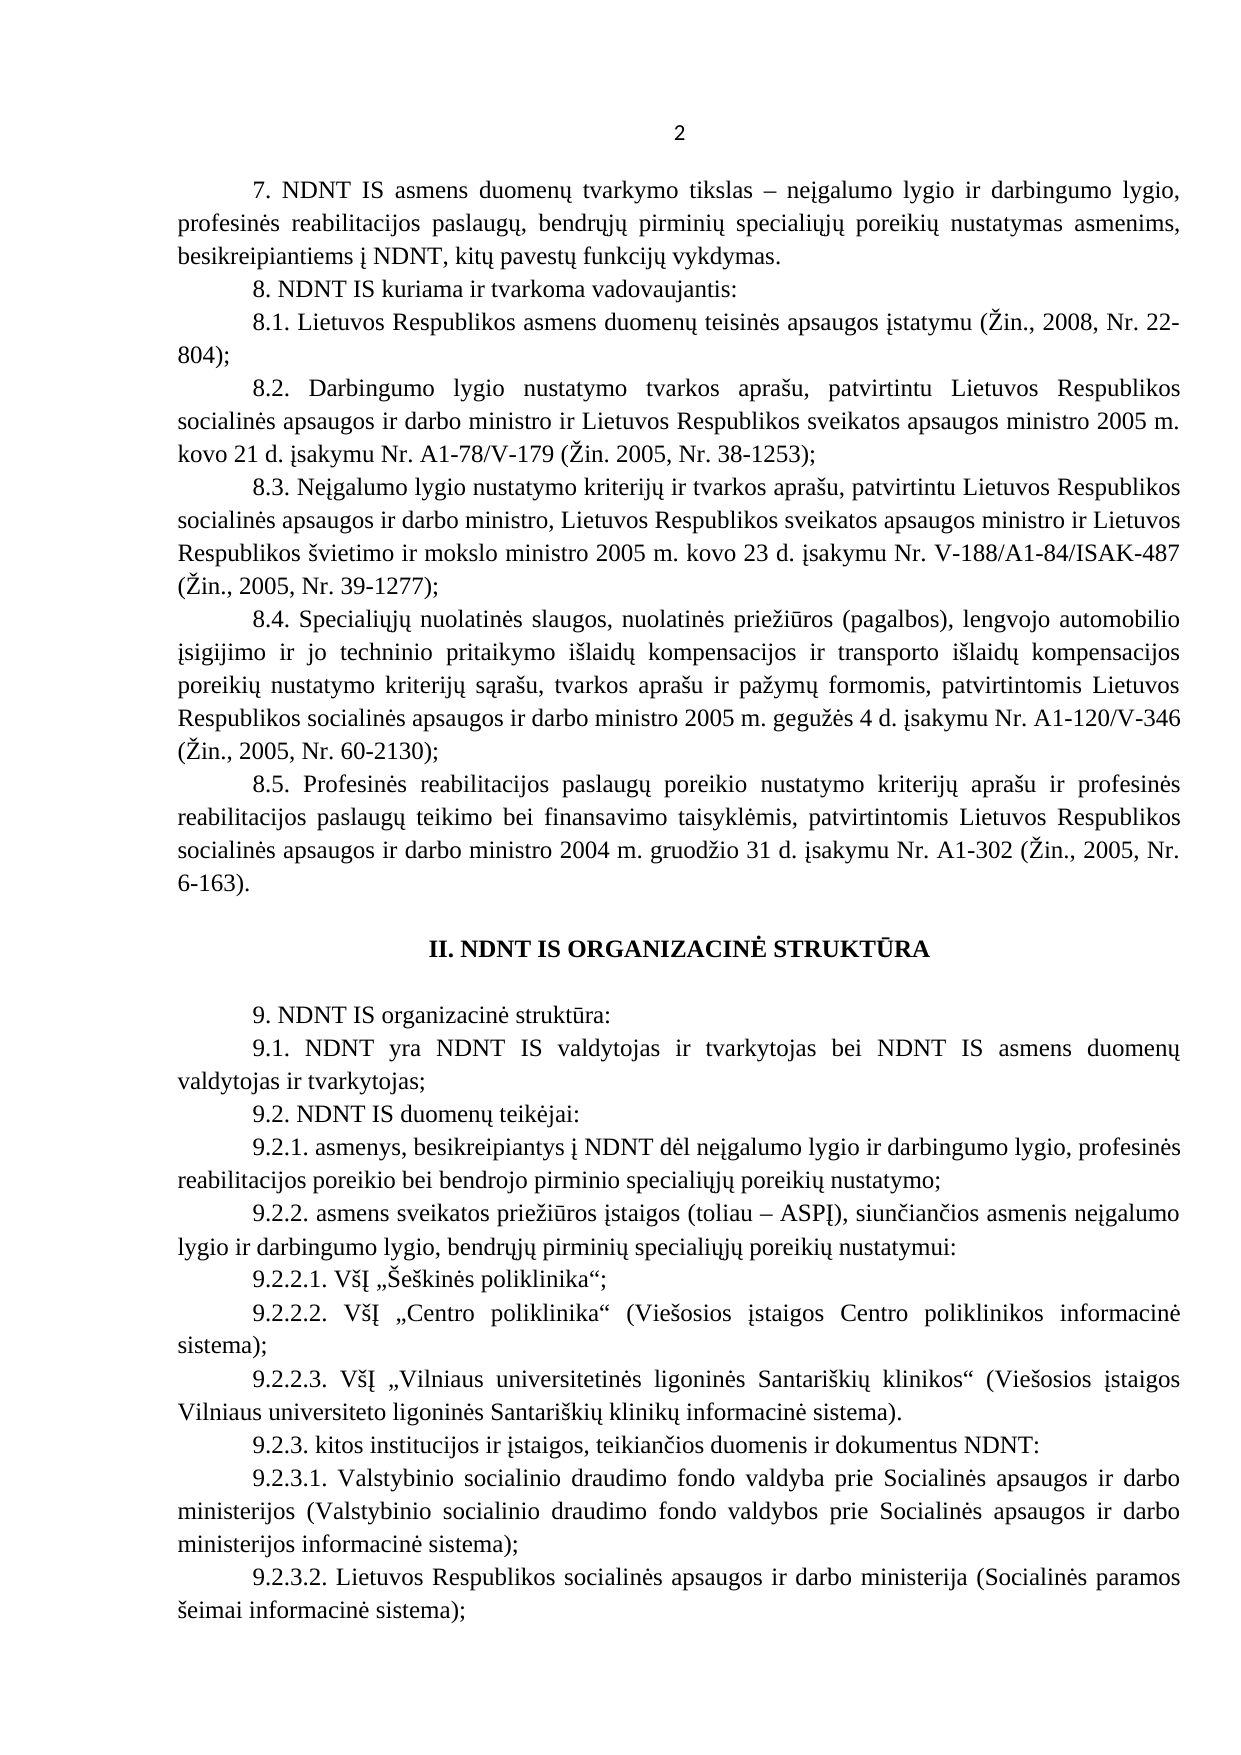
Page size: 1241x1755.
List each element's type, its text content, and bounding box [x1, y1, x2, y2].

text 9.2.3.2. Lietuvos Respublikos socialinės apsaugos ir darbo ministerija (Socialinės paramos šeimai informacinė sistema); [177, 1562, 1181, 1623]
text 9.2. NDNT IS duomenų teikėjai: [177, 1099, 1181, 1128]
text 8.5. Profesinės reabilitacijos paslaugų poreikio nustatymo kriterijų aprašu ir profesinės reabilitacijos paslaugų teikimo bei finansavimo taisyklėmis, patvirtintomis Lietuvos Respublikos socialinės apsaugos ir darbo ministro 2004 m. gruodžio 31 d. įsakymu Nr. A1-302 (Žin., 2005, Nr. 6-163). [177, 769, 1181, 897]
text 9.2.2. asmens sveikatos priežiūros įstaigos (toliau – ASPĮ), siunčiančios asmenis neįgalumo lygio ir darbingumo lygio, bendrųjų pirminių specialiųjų poreikių nustatymui: [177, 1198, 1181, 1260]
text 8.1. Lietuvos Respublikos asmens duomenų teisinės apsaugos įstatymu (Žin., 2008, Nr. 22-804); [177, 307, 1181, 369]
text 9. NDNT IS organizacinė struktūra: [177, 1000, 1181, 1029]
text 8. NDNT IS kuriama ir tvarkoma vadovaujantis: [177, 274, 1181, 303]
text 9.2.2.3. VšĮ „Vilniaus universitetinės ligoninės Santariškių klinikos“ (Viešosios įstaigos Vilniaus universiteto ligoninės Santariškių klinikų informacinė sistema). [177, 1364, 1181, 1425]
text II. NDNT IS ORGANIZACINĖ STRUKTŪRA [177, 934, 1181, 963]
text 8.3. Neįgalumo lygio nustatymo kriterijų ir tvarkos aprašu, patvirtintu Lietuvos Respublikos socialinės apsaugos ir darbo ministro, Lietuvos Respublikos sveikatos apsaugos ministro ir Lietuvos Respublikos švietimo ir mokslo ministro 2005 m. kovo 23 d. įsakymu Nr. V-188/A1-84/ISAK-487 (Žin., 2005, Nr. 39-1277); [177, 472, 1181, 600]
text 9.2.3.1. Valstybinio socialinio draudimo fondo valdyba prie Socialinės apsaugos ir darbo ministerijos (Valstybinio socialinio draudimo fondo valdybos prie Socialinės apsaugos ir darbo ministerijos informacinė sistema); [177, 1463, 1181, 1557]
text 9.2.3. kitos institucijos ir įstaigos, teikiančios duomenis ir dokumentus NDNT: [177, 1430, 1181, 1458]
text 9.2.2.1. VšĮ „Šeškinės poliklinika“; [177, 1264, 1181, 1293]
text 7. NDNT IS asmens duomenų tvarkymo tikslas – neįgalumo lygio ir darbingumo lygio, profesinės reabilitacijos paslaugų, bendrųjų pirminių specialiųjų poreikių nustatymas asmenims, besikreipiantiems į NDNT, kitų pavestų funkcijų vykdymas. [177, 175, 1181, 270]
text 9.1. NDNT yra NDNT IS valdytojas ir tvarkytojas bei NDNT IS asmens duomenų valdytojas ir tvarkytojas; [177, 1033, 1181, 1095]
text 9.2.2.2. VšĮ „Centro poliklinika“ (Viešosios įstaigos Centro poliklinikos informacinė sistema); [177, 1298, 1181, 1359]
text 8.2. Darbingumo lygio nustatymo tvarkos aprašu, patvirtintu Lietuvos Respublikos socialinės apsaugos ir darbo ministro ir Lietuvos Respublikos sveikatos apsaugos ministro 2005 m. kovo 21 d. įsakymu Nr. A1-78/V-179 (Žin. 2005, Nr. 38-1253); [177, 373, 1181, 468]
text 9.2.1. asmenys, besikreipiantys į NDNT dėl neįgalumo lygio ir darbingumo lygio, profesinės reabilitacijos poreikio bei bendrojo pirminio specialiųjų poreikių nustatymo; [177, 1132, 1181, 1194]
text 8.4. Specialiųjų nuolatinės slaugos, nuolatinės priežiūros (pagalbos), lengvojo automobilio įsigijimo ir jo techninio pritaikymo išlaidų kompensacijos ir transporto išlaidų kompensacijos poreikių nustatymo kriterijų sąrašu, tvarkos aprašu ir pažymų formomis, patvirtintomis Lietuvos Respublikos socialinės apsaugos ir darbo ministro 2005 m. gegužės 4 d. įsakymu Nr. A1-120/V-346 (Žin., 2005, Nr. 60-2130); [177, 604, 1181, 765]
